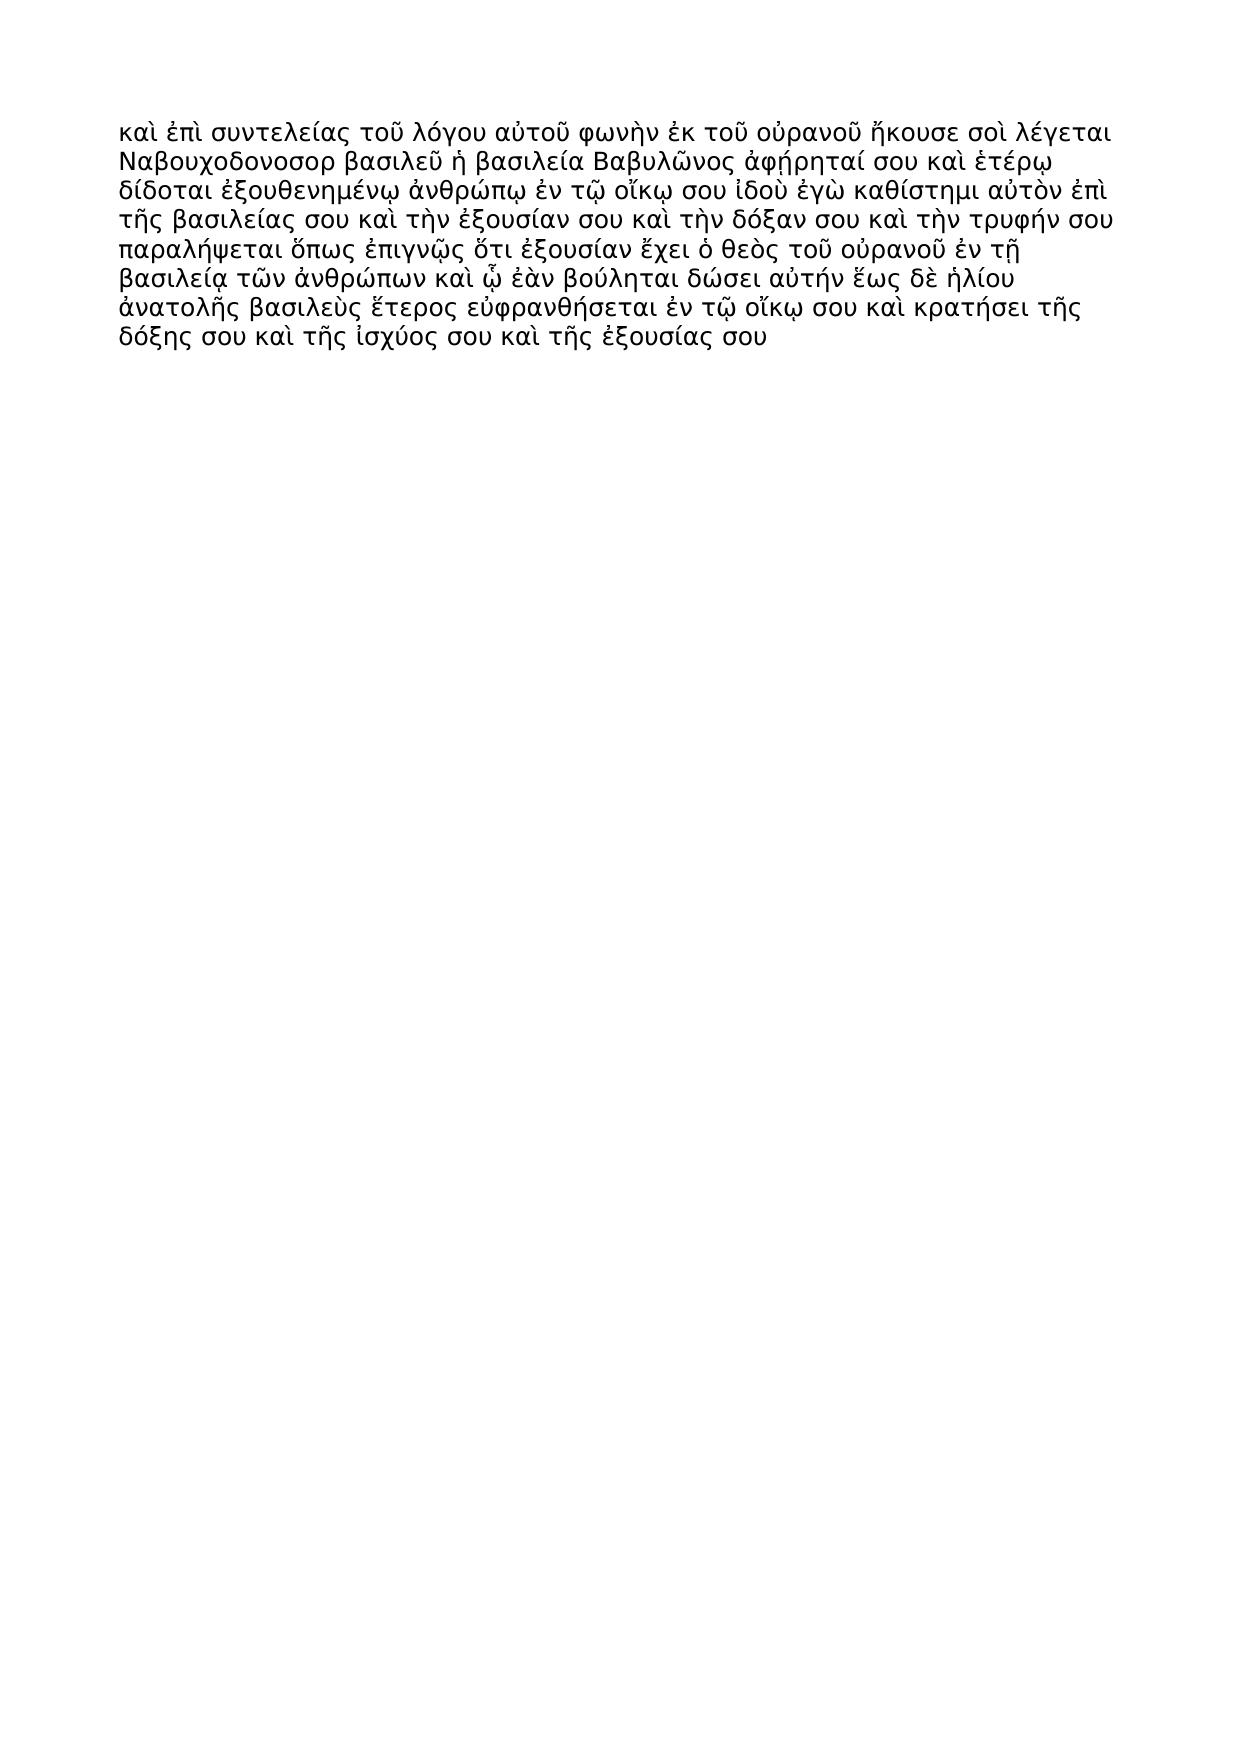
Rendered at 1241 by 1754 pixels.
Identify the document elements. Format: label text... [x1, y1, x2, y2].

text καὶ ἐπὶ συντελείας τοῦ λόγου αὐτοῦ φωνὴν ἐκ τοῦ οὐρανοῦ ἤκουσε σοὶ λέγεται Ναβουχοδονοσορ βασιλεῦ ἡ βασιλεία Βαβυλῶνος ἀφῄρηταί σου καὶ ἑτέρῳ δίδοται ἐξουθενημένῳ ἀνθρώπῳ ἐν τῷ οἴκῳ σου ἰδοὺ ἐγὼ καθίστημι αὐτὸν ἐπὶ τῆς βασιλείας σου καὶ τὴν ἐξουσίαν σου καὶ τὴν δόξαν σου καὶ τὴν τρυφήν σου παραλήψεται ὅπως ἐπιγνῷς ὅτι ἐξουσίαν ἔχει ὁ θεὸς τοῦ οὐρανοῦ ἐν τῇ βασιλείᾳ τῶν ἀνθρώπων καὶ ᾧ ἐὰν βούληται δώσει αὐτήν ἕως δὲ ἡλίου ἀνατολῆς βασιλεὺς ἕτερος εὐφρανθήσεται ἐν τῷ οἴκῳ σου καὶ κρατήσει τῆς δόξης σου καὶ τῆς ἰσχύος σου καὶ τῆς ἐξουσίας σου [118, 118, 1122, 351]
